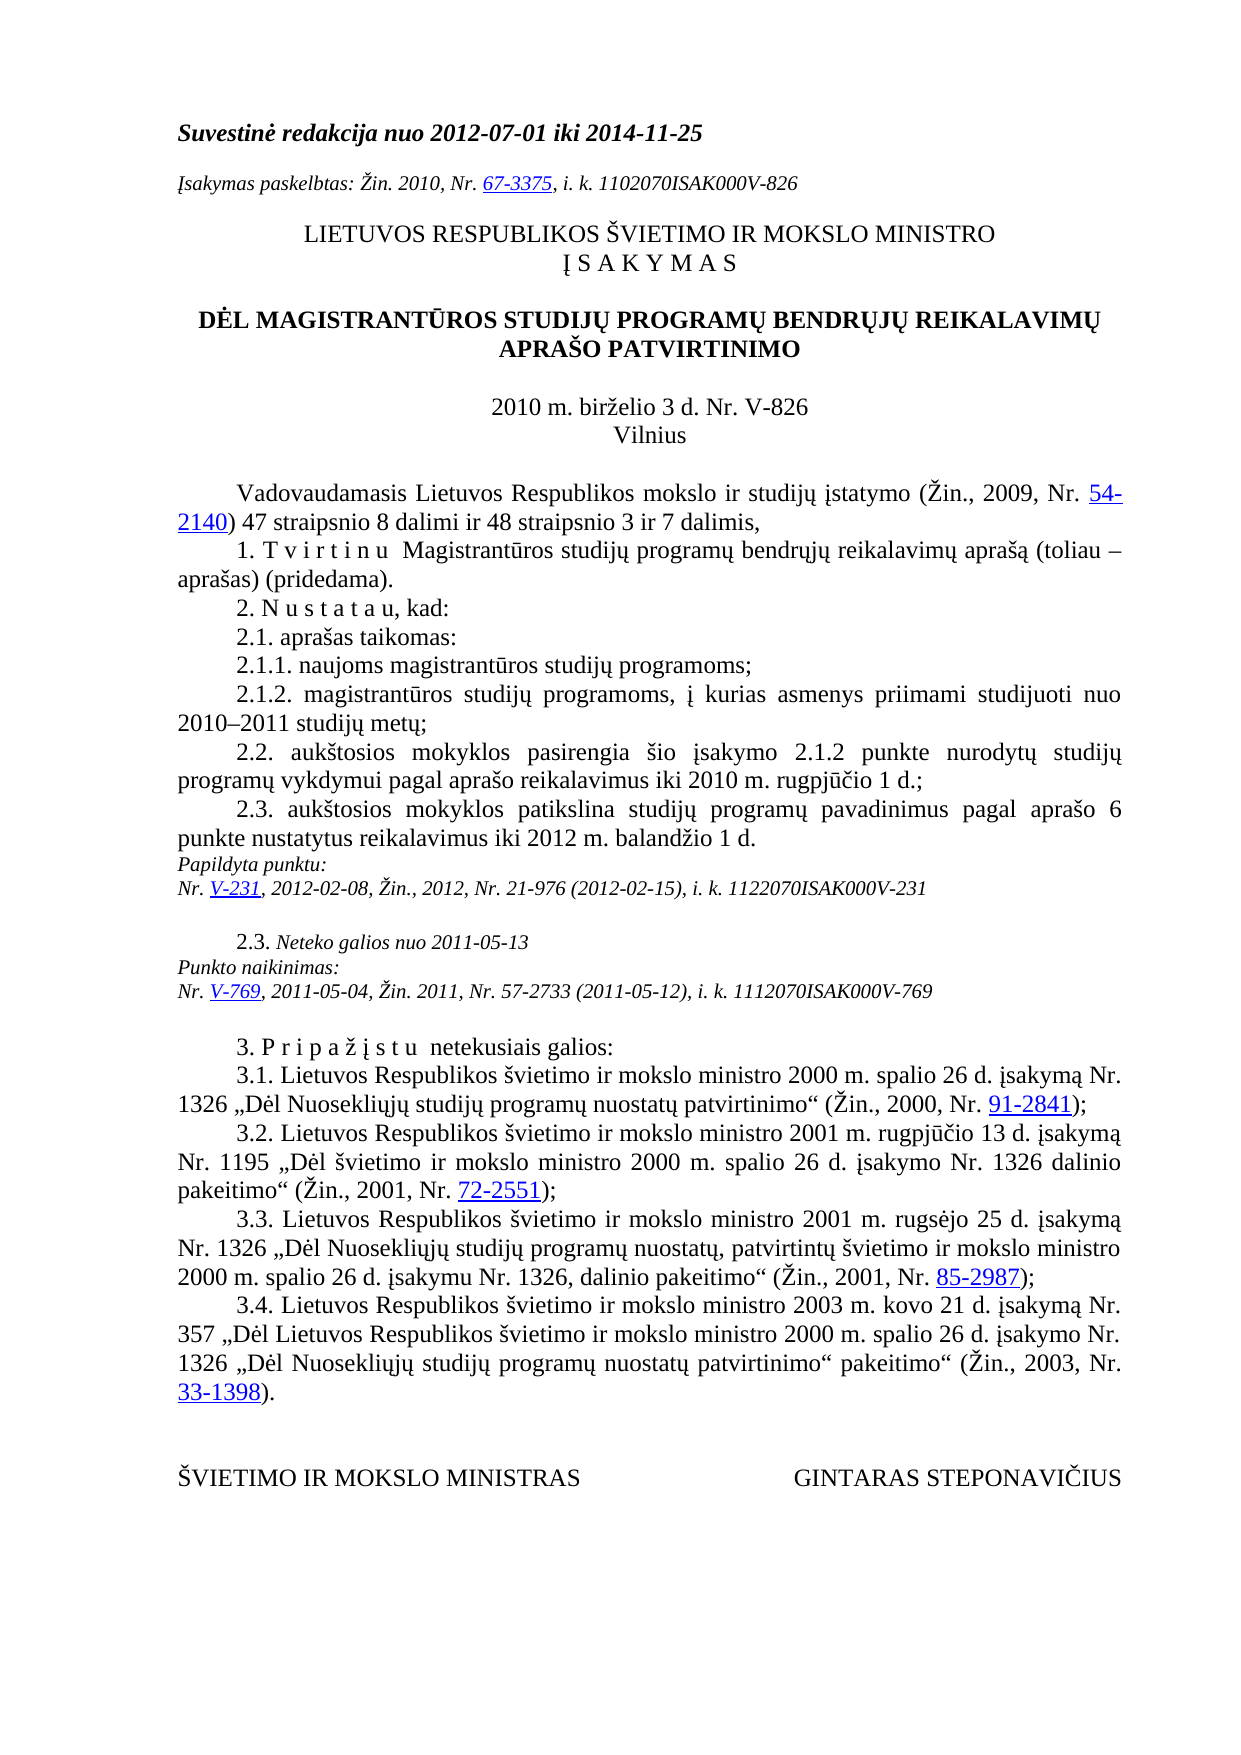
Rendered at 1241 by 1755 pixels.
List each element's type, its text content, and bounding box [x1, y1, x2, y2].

text 2.1.1. naujoms magistrantūros studijų programoms; [177, 650, 1122, 679]
text Suvestinė redakcija nuo 2012-07-01 iki 2014-11-25 [177, 118, 1122, 147]
text Punkto naikinimas: [177, 955, 1122, 979]
text 2.3. aukštosios mokyklos patikslina studijų programų pavadinimus pagal aprašo 6 punkte nustatytus reikalavimus iki 2012 m. balandžio 1 d. [177, 794, 1122, 852]
text Įsakymas paskelbtas: Žin. 2010, Nr. 67-3375, i. k. 1102070ISAK000V-826 [177, 171, 1122, 195]
text Švietimo ir mokslo ministras Gintaras Steponavičius [177, 1463, 1122, 1492]
text 3.2. Lietuvos Respublikos švietimo ir mokslo ministro 2001 m. rugpjūčio 13 d. įsakymą Nr. 1195 „Dėl švietimo ir mokslo ministro 2000 m. spalio 26 d. įsakymo Nr. 1326 dalinio pakeitimo“ (Žin., 2001, Nr. 72-2551); [177, 1118, 1122, 1204]
text 1. Tvirtinu Magistrantūros studijų programų bendrųjų reikalavimų aprašą (toliau – aprašas) (pridedama). [177, 535, 1122, 593]
text 2010 m. birželio 3 d. Nr. V-826 [177, 392, 1122, 420]
text Nr. V-769, 2011-05-04, Žin. 2011, Nr. 57-2733 (2011-05-12), i. k. 1112070ISAK000V-769 [177, 979, 1122, 1003]
text 3.1. Lietuvos Respublikos švietimo ir mokslo ministro 2000 m. spalio 26 d. įsakymą Nr. 1326 „Dėl Nuosekliųjų studijų programų nuostatų patvirtinimo“ (Žin., 2000, Nr. 91-2841); [177, 1060, 1122, 1118]
text Vadovaudamasis Lietuvos Respublikos mokslo ir studijų įstatymo (Žin., 2009, Nr. 54-2140) 47 straipsnio 8 dalimi ir 48 straipsnio 3 ir 7 dalimis, [177, 478, 1122, 535]
text Papildyta punktu: [177, 852, 1122, 876]
text Nr. V-231, 2012-02-08, Žin., 2012, Nr. 21-976 (2012-02-15), i. k. 1122070ISAK000V-231 [177, 876, 1122, 900]
text LIETUVOS RESPUBLIKOS ŠVIETIMO IR MOKSLO MINISTRO [177, 219, 1122, 248]
text ĮSAKYMAS [177, 248, 1122, 277]
text Vilnius [177, 420, 1122, 449]
text 2. Nustatau, kad: [177, 593, 1122, 622]
text 3.4. Lietuvos Respublikos švietimo ir mokslo ministro 2003 m. kovo 21 d. įsakymą Nr. 357 „Dėl Lietuvos Respublikos švietimo ir mokslo ministro 2000 m. spalio 26 d. įsakymo Nr. 1326 „Dėl Nuosekliųjų studijų programų nuostatų patvirtinimo“ pakeitimo“ (Žin., 2003, Nr. 33-1398). [177, 1290, 1122, 1405]
text 2.1.2. magistrantūros studijų programoms, į kurias asmenys priimami studijuoti nuo 2010–2011 studijų metų; [177, 679, 1122, 737]
text 2.3. Neteko galios nuo 2011-05-13 [177, 928, 1122, 955]
text 3. Pripažįstu netekusiais galios: [177, 1032, 1122, 1060]
text 2.2. aukštosios mokyklos pasirengia šio įsakymo 2.1.2 punkte nurodytų studijų programų vykdymui pagal aprašo reikalavimus iki 2010 m. rugpjūčio 1 d.; [177, 737, 1122, 794]
text DĖL MAGISTRANTŪROS STUDIJŲ PROGRAMŲ BENDRŲJŲ REIKALAVIMŲ APRAŠO PATVIRTINIMO [177, 305, 1122, 363]
text 2.1. aprašas taikomas: [177, 622, 1122, 650]
text 3.3. Lietuvos Respublikos švietimo ir mokslo ministro 2001 m. rugsėjo 25 d. įsakymą Nr. 1326 „Dėl Nuosekliųjų studijų programų nuostatų, patvirtintų švietimo ir mokslo ministro 2000 m. spalio 26 d. įsakymu Nr. 1326, dalinio pakeitimo“ (Žin., 2001, Nr. 85-2987); [177, 1204, 1122, 1290]
